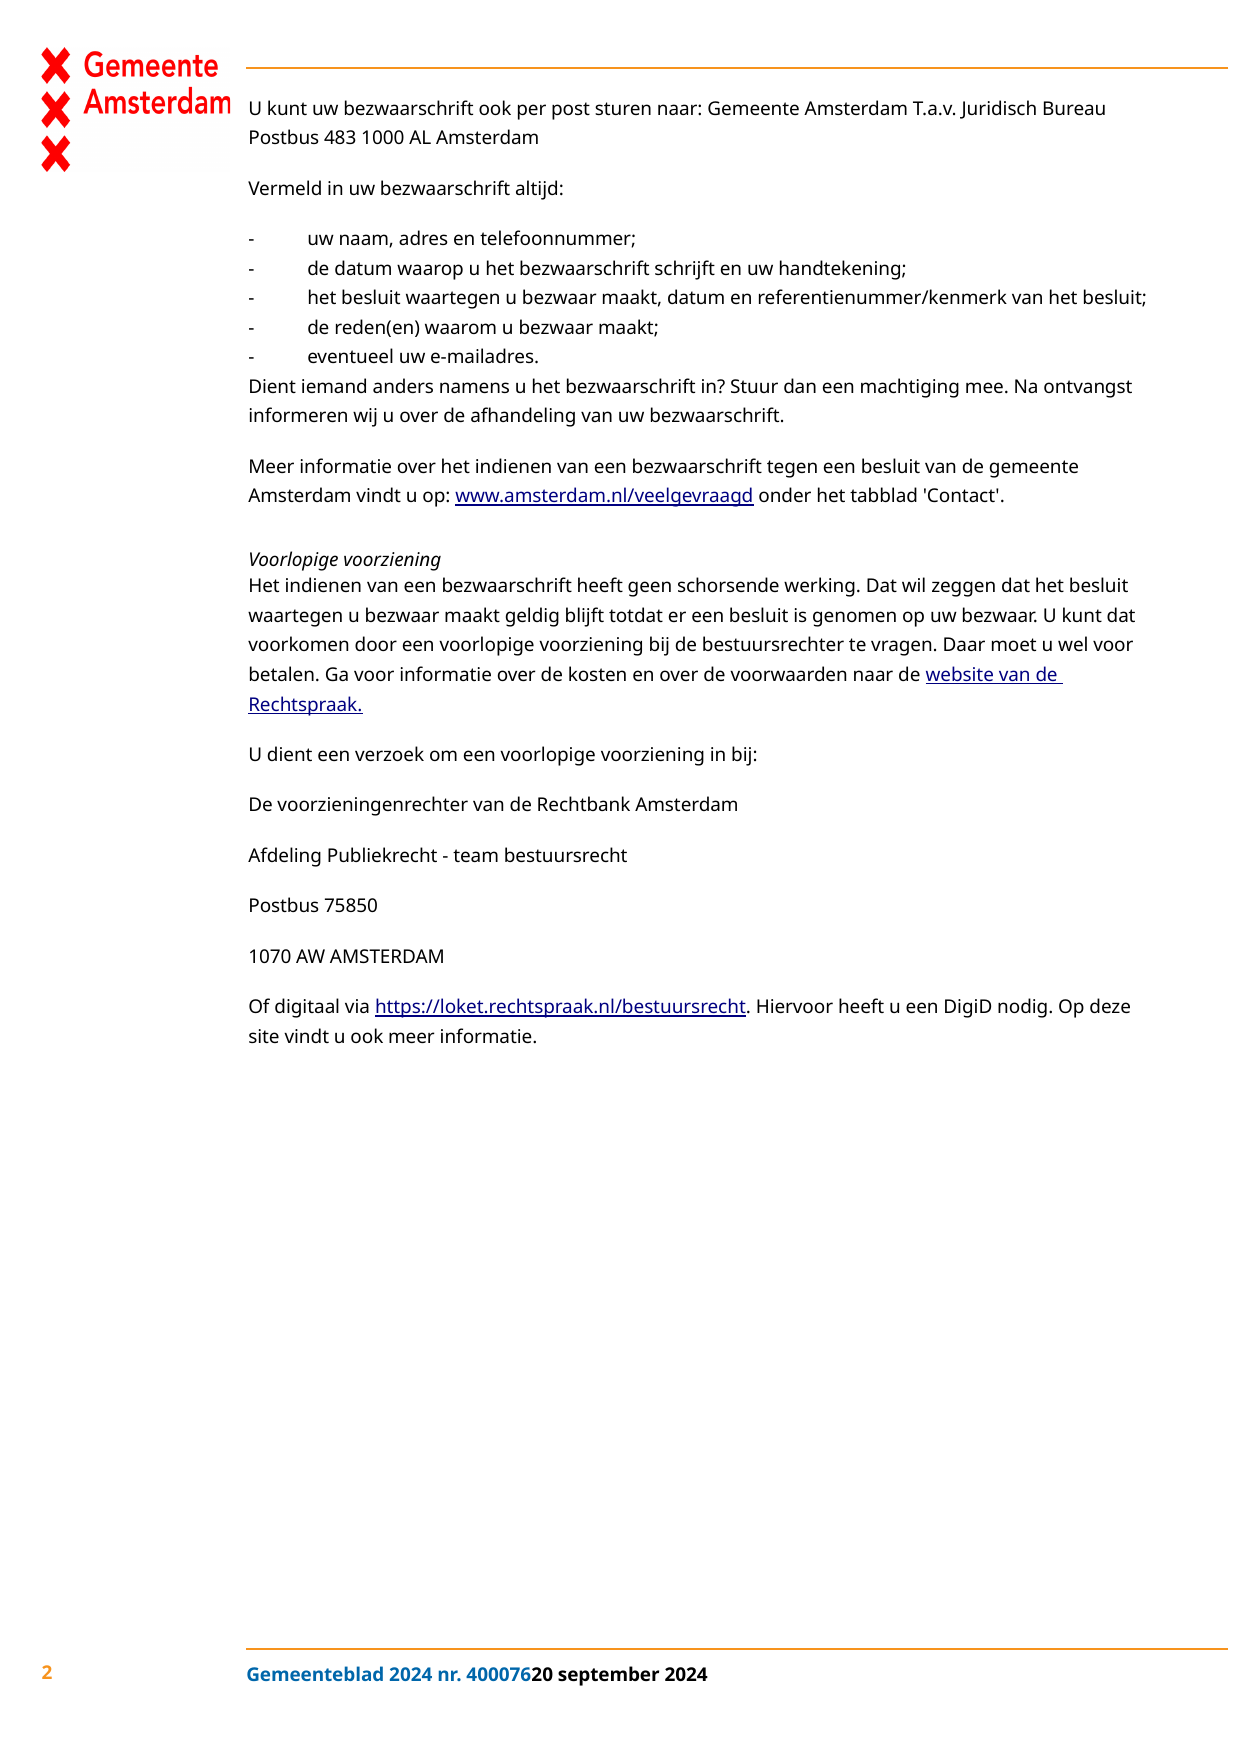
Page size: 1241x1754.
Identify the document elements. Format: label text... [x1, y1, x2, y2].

text Dient iemand anders namens u het bezwaarschrift in? Stuur dan een machtiging mee. Na ontvangst informeren wij u over de afhandeling van uw bezwaarschrift. [248, 373, 1152, 428]
list uw naam, adres en telefoonnummer; [248, 225, 1152, 251]
list het besluit waartegen u bezwaar maakt, datum en referentienummer/kenmerk van het besluit; [248, 284, 1152, 310]
text Voorlopige voorziening [248, 547, 1152, 572]
list de reden(en) waarom u bezwaar maakt; [248, 314, 1152, 340]
text De voorzieningenrechter van de Rechtbank Amsterdam [248, 792, 1152, 817]
text Postbus 75850 [248, 892, 1152, 918]
text U kunt uw bezwaarschrift ook per post sturen naar: Gemeente Amsterdam T.a.v. Juridisch Bureau Postbus 483 1000 AL Amsterdam [248, 95, 1152, 150]
text Vermeld in uw bezwaarschrift altijd: [248, 175, 1152, 201]
text U dient een verzoek om een voorlopige voorziening in bij: [248, 741, 1152, 767]
text Meer informatie over het indienen van een bezwaarschrift tegen een besluit van de gemeente Amsterdam vindt u op: www.amsterdam.nl/veelgevraagd onder het tabblad 'Contact'. [248, 453, 1152, 508]
text Het indienen van een bezwaarschrift heeft geen schorsende werking. Dat wil zeggen dat het besluit waartegen u bezwaar maakt geldig blijft totdat er een besluit is genomen op uw bezwaar. U kunt dat voorkomen door een voorlopige voorziening bij de bestuursrechter te vragen. Daar moet u wel voor betalen. Ga voor informatie over de kosten en over de voorwaarden naar de website van de Rechtspraak. [248, 572, 1152, 716]
text Of digitaal via https://loket.rechtspraak.nl/bestuursrecht. Hiervoor heeft u een DigiD nodig. Op deze site vindt u ook meer informatie. [248, 993, 1152, 1048]
list de datum waarop u het bezwaarschrift schrijft en uw handtekening; [248, 255, 1152, 281]
list eventueel uw e-mailadres. [248, 343, 1152, 369]
text 1070 AW AMSTERDAM [248, 943, 1152, 968]
picture [41, 47, 231, 172]
text Afdeling Publiekrecht - team bestuursrecht [248, 842, 1152, 868]
